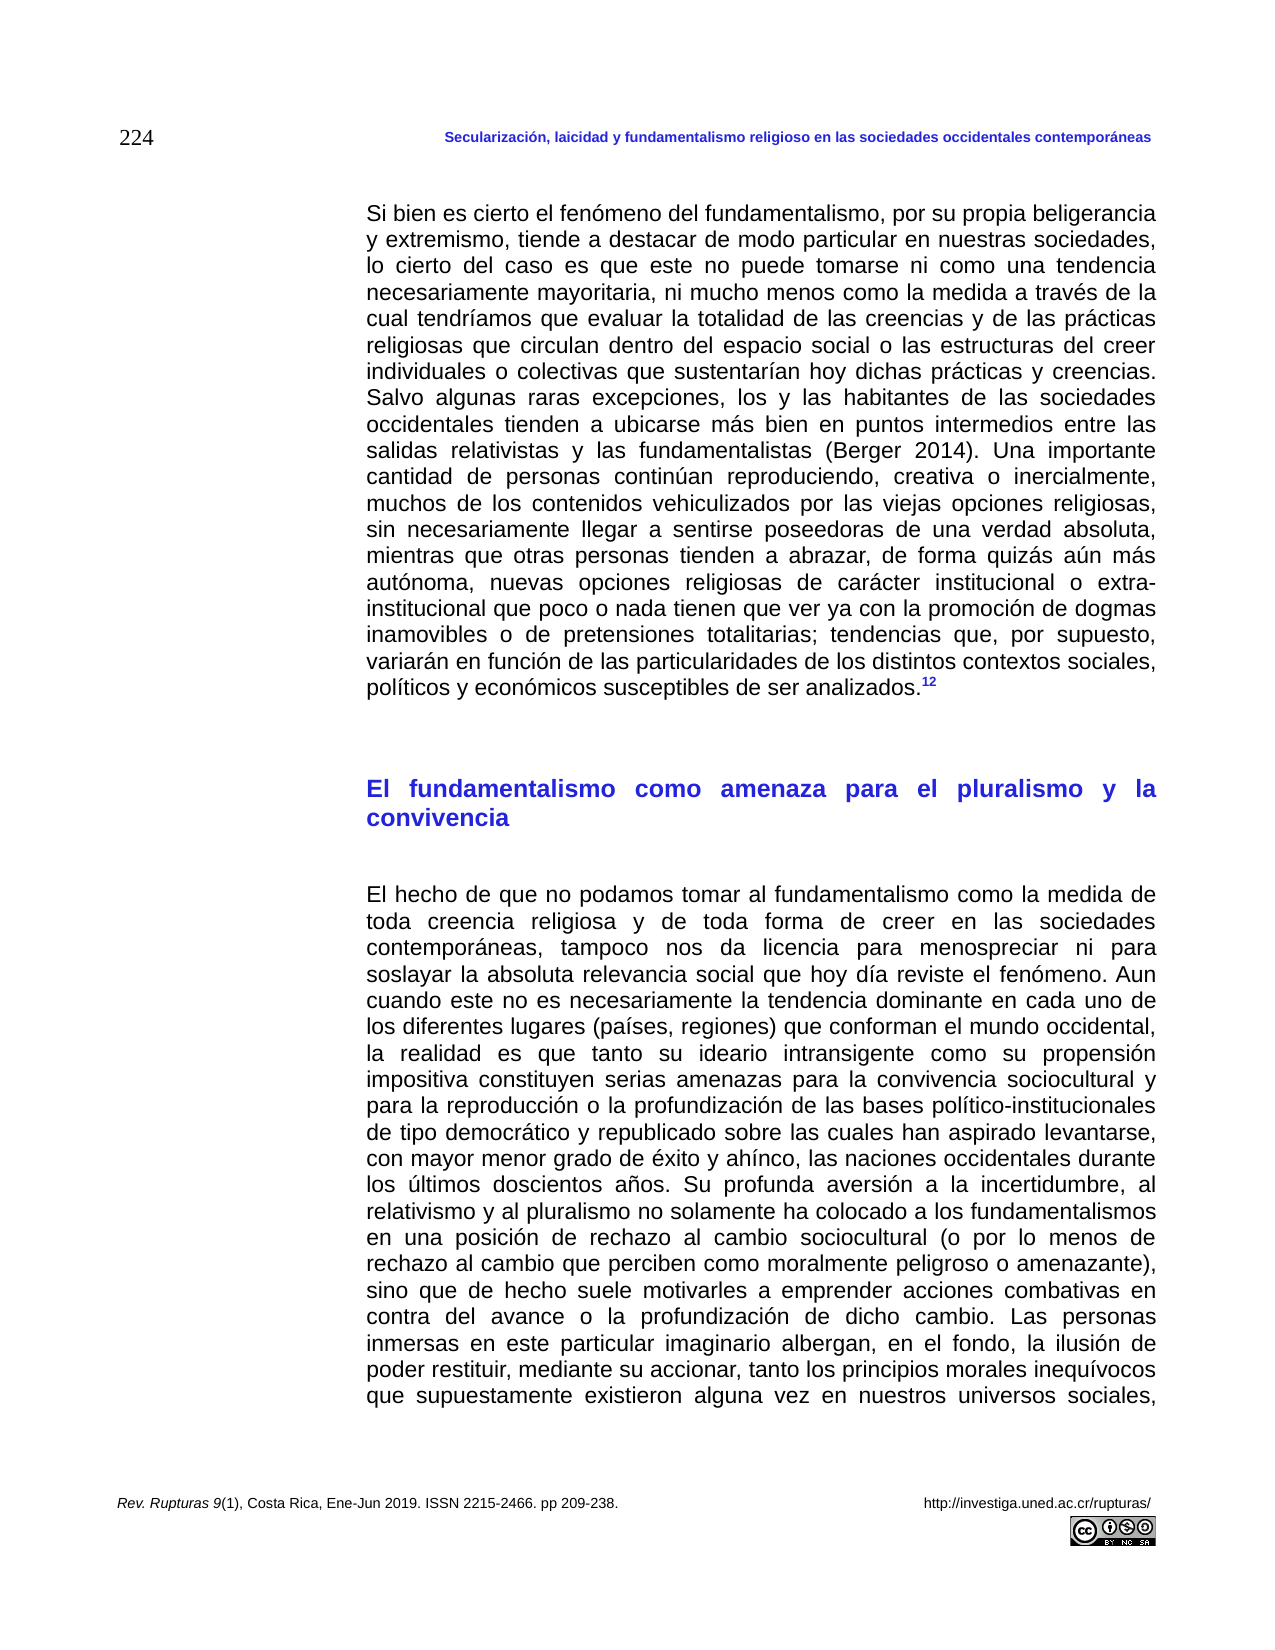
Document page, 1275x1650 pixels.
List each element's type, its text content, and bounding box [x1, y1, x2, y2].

picture [1070, 1516, 1156, 1546]
text El hecho de que no podamos tomar al fundamentalismo como la medida de toda creencia religiosa y de toda forma de creer en las sociedades contemporáneas, tampoco nos da licencia para menospreciar ni para soslayar la absoluta relevancia social que hoy día reviste el fenómeno. Aun cuando este no es necesariamente la tendencia dominante en cada uno de los diferentes lugares (países, regiones) que conforman el mundo occidental, la realidad es que tanto su ideario intransigente como su propensión impositiva constituyen serias amenazas para la convivencia sociocultural y para la reproducción o la profundización de las bases político-institucionales de tipo democrático y republicado sobre las cuales han aspirado levantarse, con mayor menor grado de éxito y ahínco, las naciones occidentales durante los últimos doscientos años. Su profunda aversión a la incertidumbre, al relativismo y al pluralismo no solamente ha colocado a los fundamentalismos en una posición de rechazo al cambio sociocultural (o por lo menos de rechazo al cambio que perciben como moralmente peligroso o amenazante), sino que de hecho suele motivarles a emprender acciones combativas en contra del avance o la profundización de dicho cambio. Las personas inmersas en este particular imaginario albergan, en el fondo, la ilusión de poder restituir, mediante su accionar, tanto los principios morales inequívocos que supuestamente existieron alguna vez en nuestros universos sociales, [366, 881, 1157, 1408]
subtitle El fundamentalismo como amenaza para el pluralismo y la convivencia [366, 774, 1157, 832]
text Si bien es cierto el fenómeno del fundamentalismo, por su propia beligerancia y extremismo, tiende a destacar de modo particular en nuestras sociedades, lo cierto del caso es que este no puede tomarse ni como una tendencia necesariamente mayoritaria, ni mucho menos como la medida a través de la cual tendríamos que evaluar la totalidad de las creencias y de las prácticas religiosas que circulan dentro del espacio social o las estructuras del creer individuales o colectivas que sustentarían hoy dichas prácticas y creencias. Salvo algunas raras excepciones, los y las habitantes de las sociedades occidentales tienden a ubicarse más bien en puntos intermedios entre las salidas relativistas y las fundamentalistas (Berger 2014). Una importante cantidad de personas continúan reproduciendo, creativa o inercialmente, muchos de los contenidos vehiculizados por las viejas opciones religiosas, sin necesariamente llegar a sentirse poseedoras de una verdad absoluta, mientras que otras personas tienden a abrazar, de forma quizás aún más autónoma, nuevas opciones religiosas de carácter institucional o extra-institucional que poco o nada tienen que ver ya con la promoción de dogmas inamovibles o de pretensiones totalitarias; tendencias que, por supuesto, variarán en función de las particularidades de los distintos contextos sociales, políticos y económicos susceptibles de ser analizados.12 [366, 200, 1157, 701]
